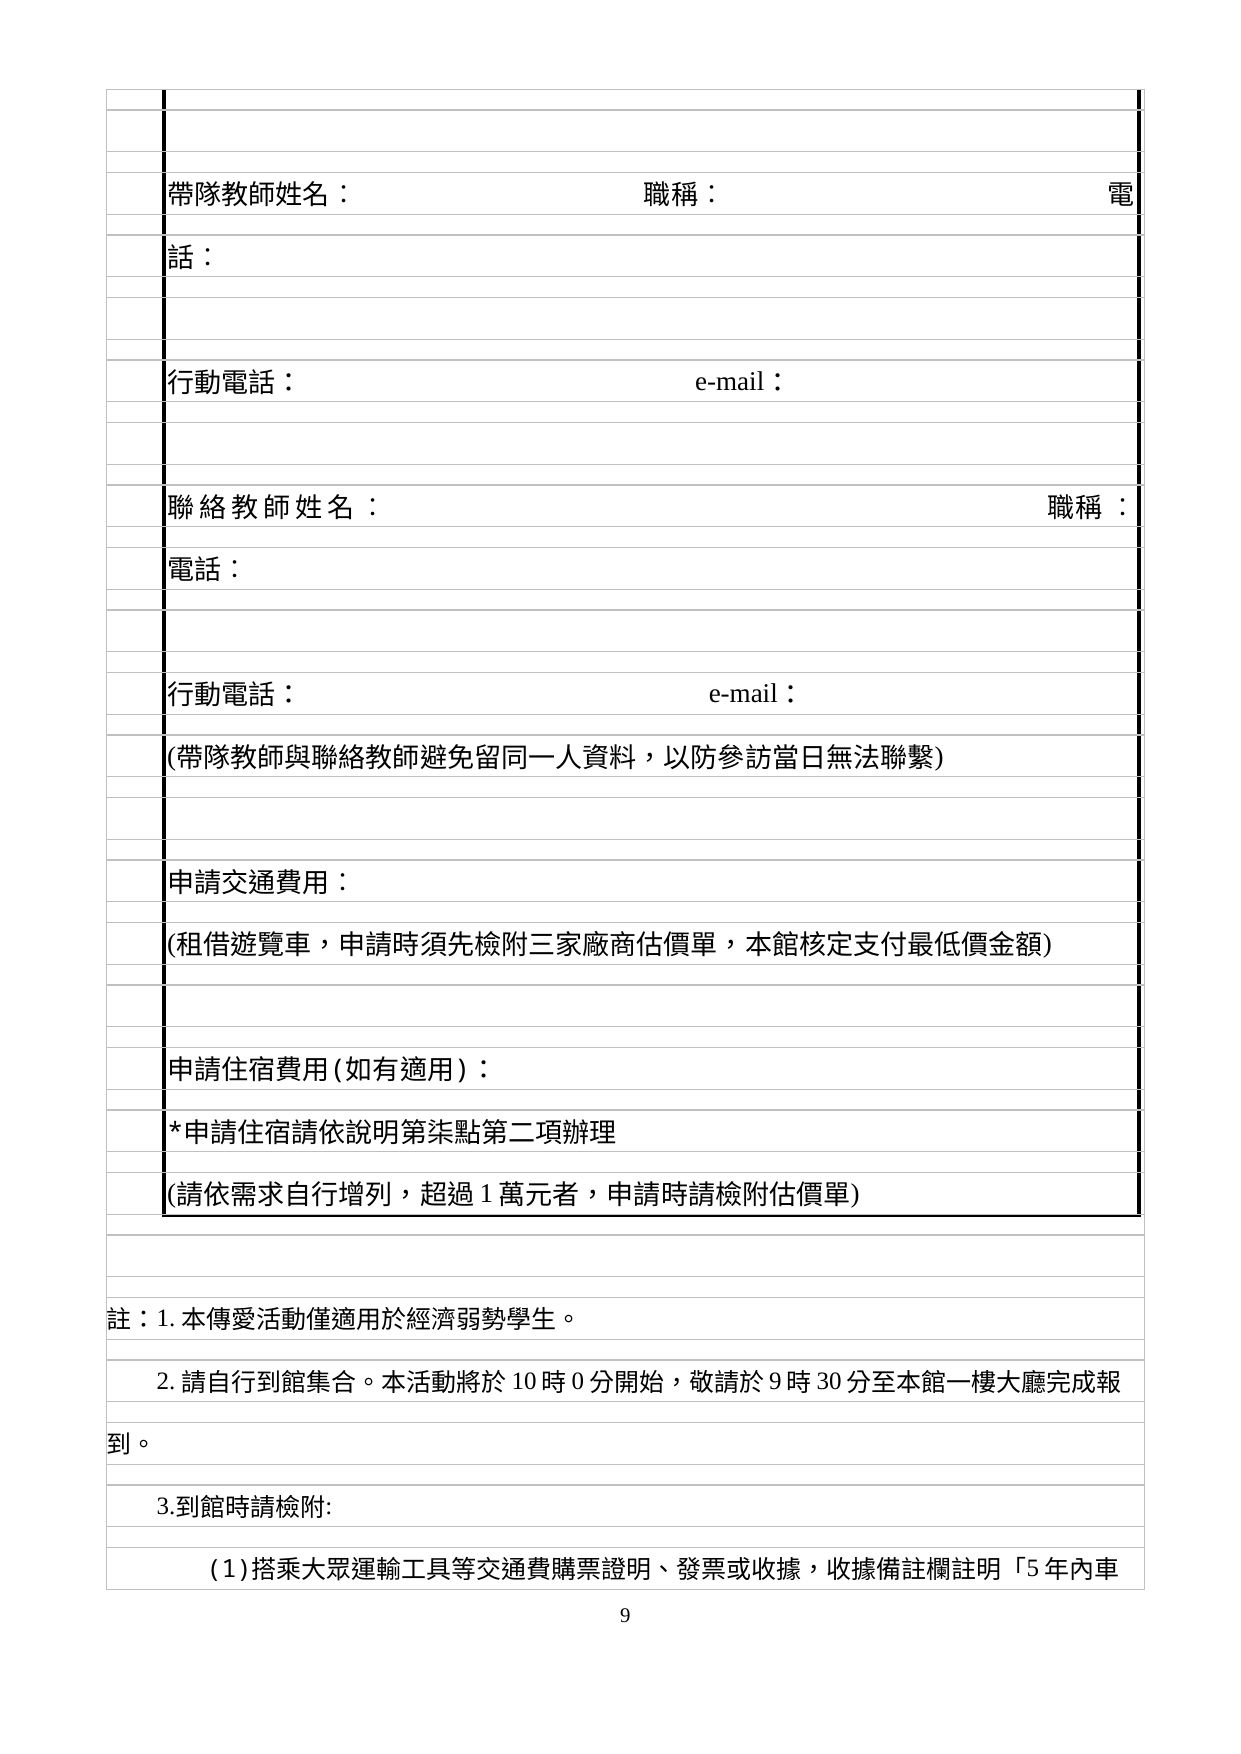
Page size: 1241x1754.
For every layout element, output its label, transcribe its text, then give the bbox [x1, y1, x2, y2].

table_cell [166, 465, 1137, 484]
table_cell [166, 652, 1137, 672]
table_cell [166, 298, 1137, 339]
text [107, 1465, 1144, 1484]
table_cell [166, 152, 1137, 172]
table_cell 帶隊教師姓名︰ 職稱︰ 電 [166, 173, 1137, 214]
table_cell (帶隊教師與聯絡教師避免留同一人資料，以防參訪當日無法聯繫) [166, 736, 1137, 776]
table_cell [166, 986, 1137, 1026]
table_cell [166, 590, 1137, 609]
table_cell [166, 90, 1137, 109]
table_cell [166, 340, 1137, 359]
table_cell [166, 527, 1137, 547]
text (1)搭乘大眾運輸工具等交通費購票證明、發票或收據，收據備註欄註明「5年內車 [206, 1548, 1144, 1589]
table_cell [166, 215, 1137, 234]
table_cell [166, 423, 1137, 464]
table_cell [166, 111, 1137, 151]
table_cell [166, 777, 1137, 797]
text [107, 1340, 1144, 1359]
table_cell [166, 715, 1137, 734]
table_cell [166, 402, 1137, 422]
table_cell [166, 902, 1137, 922]
table_cell *申請住宿請依說明第柒點第二項辦理 [166, 1111, 1137, 1151]
table_cell [166, 840, 1137, 859]
text [107, 1277, 1144, 1297]
text 3.到館時請檢附: [107, 1486, 1144, 1526]
table_cell 行動電話： e-mail： [166, 361, 1137, 401]
table_cell [166, 611, 1137, 651]
table_cell [166, 798, 1137, 839]
table_cell [166, 1152, 1137, 1172]
table_cell 聯絡教師姓名︰ 職稱︰ [166, 486, 1137, 526]
table_cell (請依需求自行增列，超過1萬元者，申請時請檢附估價單) [166, 1173, 1137, 1214]
table_cell [166, 965, 1137, 984]
table_cell [166, 1027, 1137, 1047]
text 2. 請自行到館集合。本活動將於10時0分開始，敬請於9時30分至本館一樓大廳完成報 [107, 1361, 1144, 1401]
text 到。 [107, 1423, 1144, 1464]
table_cell 申請交通費用︰ [166, 861, 1137, 901]
table_cell 話︰ [166, 236, 1137, 276]
table_cell 行動電話： e-mail： [166, 673, 1137, 714]
text 註：1. 本傳愛活動僅適用於經濟弱勢學生。 [107, 1298, 1144, 1339]
text [206, 1527, 1144, 1547]
table_cell [166, 277, 1137, 297]
text [107, 1402, 1144, 1422]
table_cell [166, 1090, 1137, 1109]
table_cell 申請住宿費用(如有適用)： [166, 1048, 1137, 1089]
table_cell 電話︰ [166, 548, 1137, 589]
table_cell (租借遊覽車，申請時須先檢附三家廠商估價單，本館核定支付最低價金額) [166, 923, 1137, 964]
